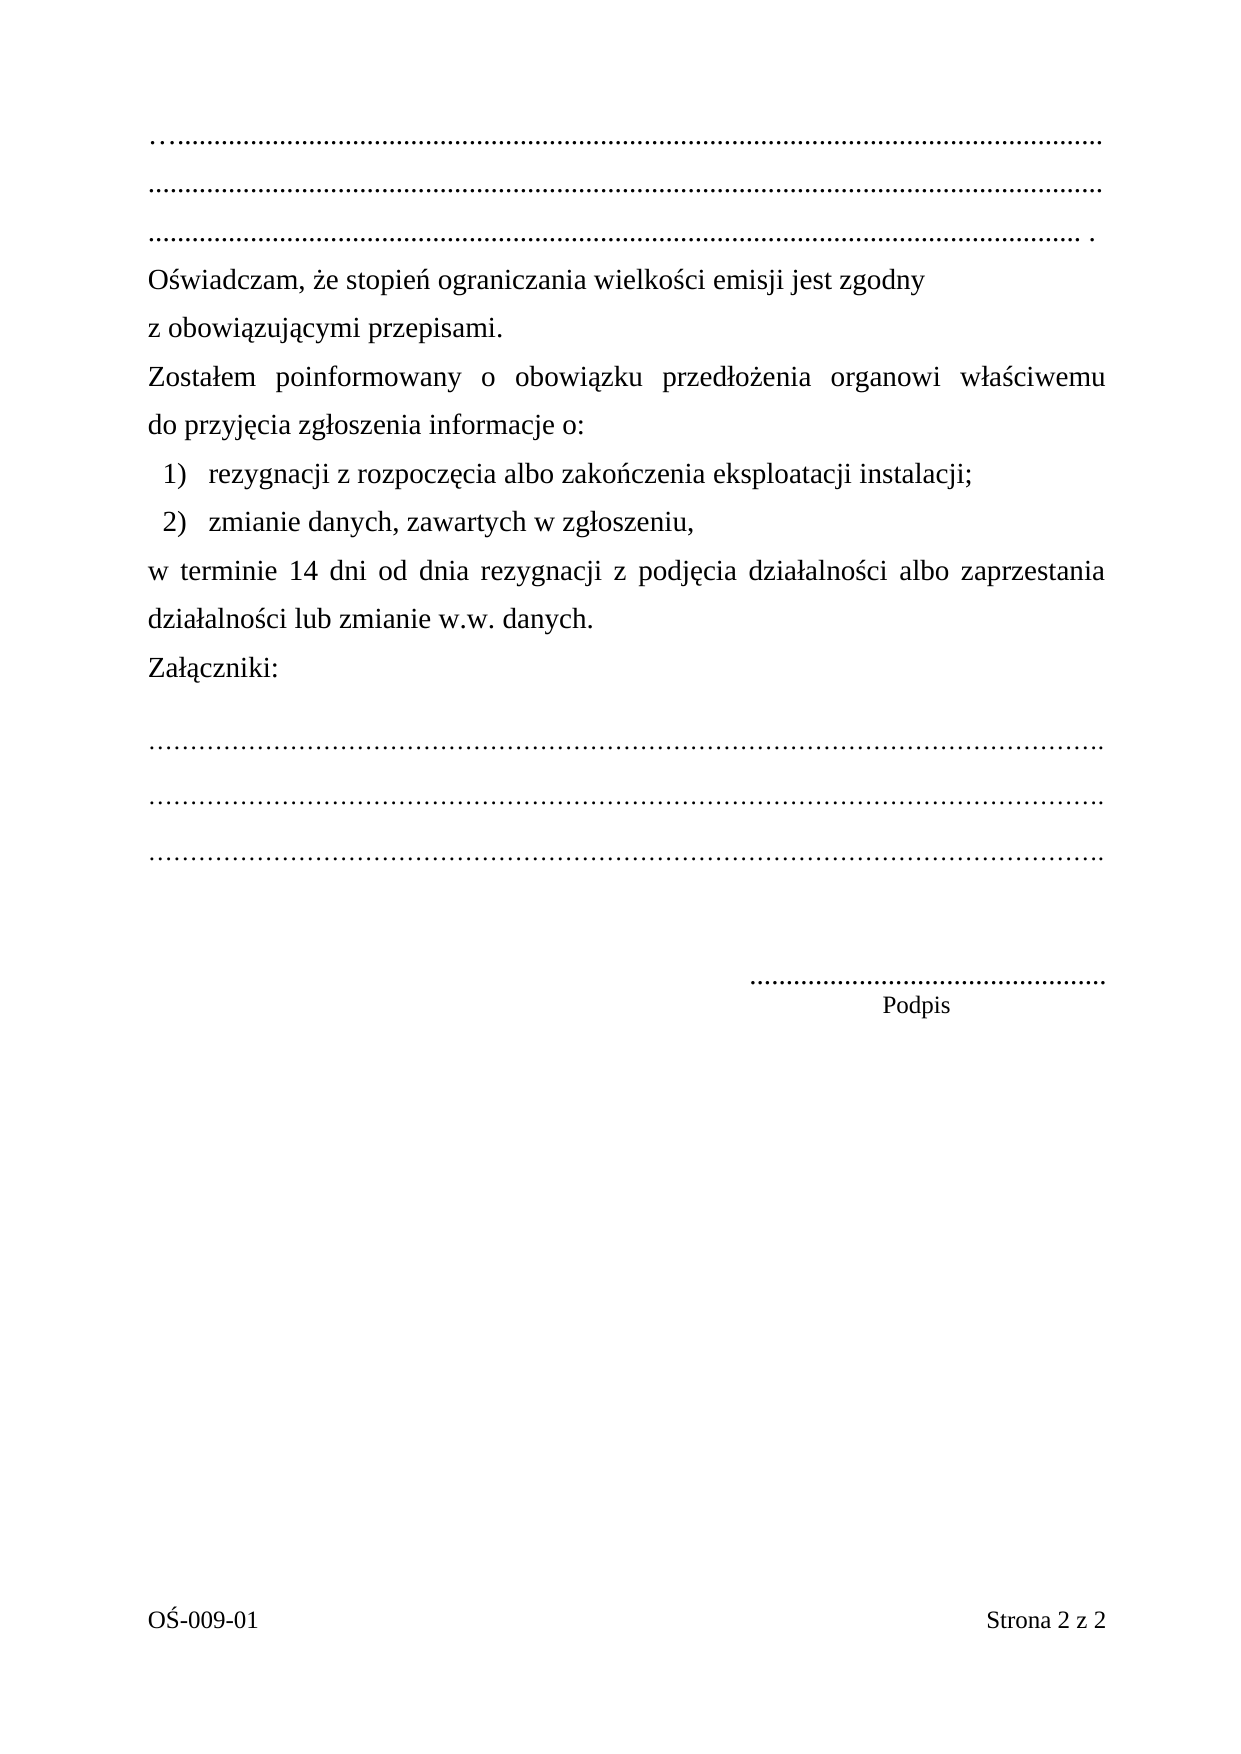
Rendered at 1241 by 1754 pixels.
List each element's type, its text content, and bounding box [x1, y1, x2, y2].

text ……………………………………………………………………………………………………. [148, 727, 1106, 755]
text Załączniki: [148, 651, 1106, 683]
text Zostałem poinformowany o obowiązku przedłożenia organowi właściwemu do przyjęcia zgłoszenia informacje o: [148, 360, 1106, 441]
text ……………………………………………………………………………………………………. [148, 782, 1106, 810]
text ……………………………………………………………………………………………………. [148, 838, 1106, 866]
text 1) rezygnacji z rozpoczęcia albo zakończenia eksploatacji instalacji; [148, 457, 1106, 489]
text w terminie 14 dni od dnia rezygnacji z podjęcia działalności albo zaprzestania działalności lub zmianie w.w. danych. [148, 554, 1106, 635]
text Oświadczam, że stopień ograniczania wielkości emisji jest zgodny z obowiązującymi przepisami. [148, 263, 1106, 344]
text 2) zmianie danych, zawartych w zgłoszeniu, [148, 506, 1106, 538]
text ................................................. [148, 958, 1106, 991]
text ….................................................................................................................................................................................................................................................................................................................................................................................................. . [148, 118, 1106, 247]
text Podpis [148, 991, 1106, 1018]
